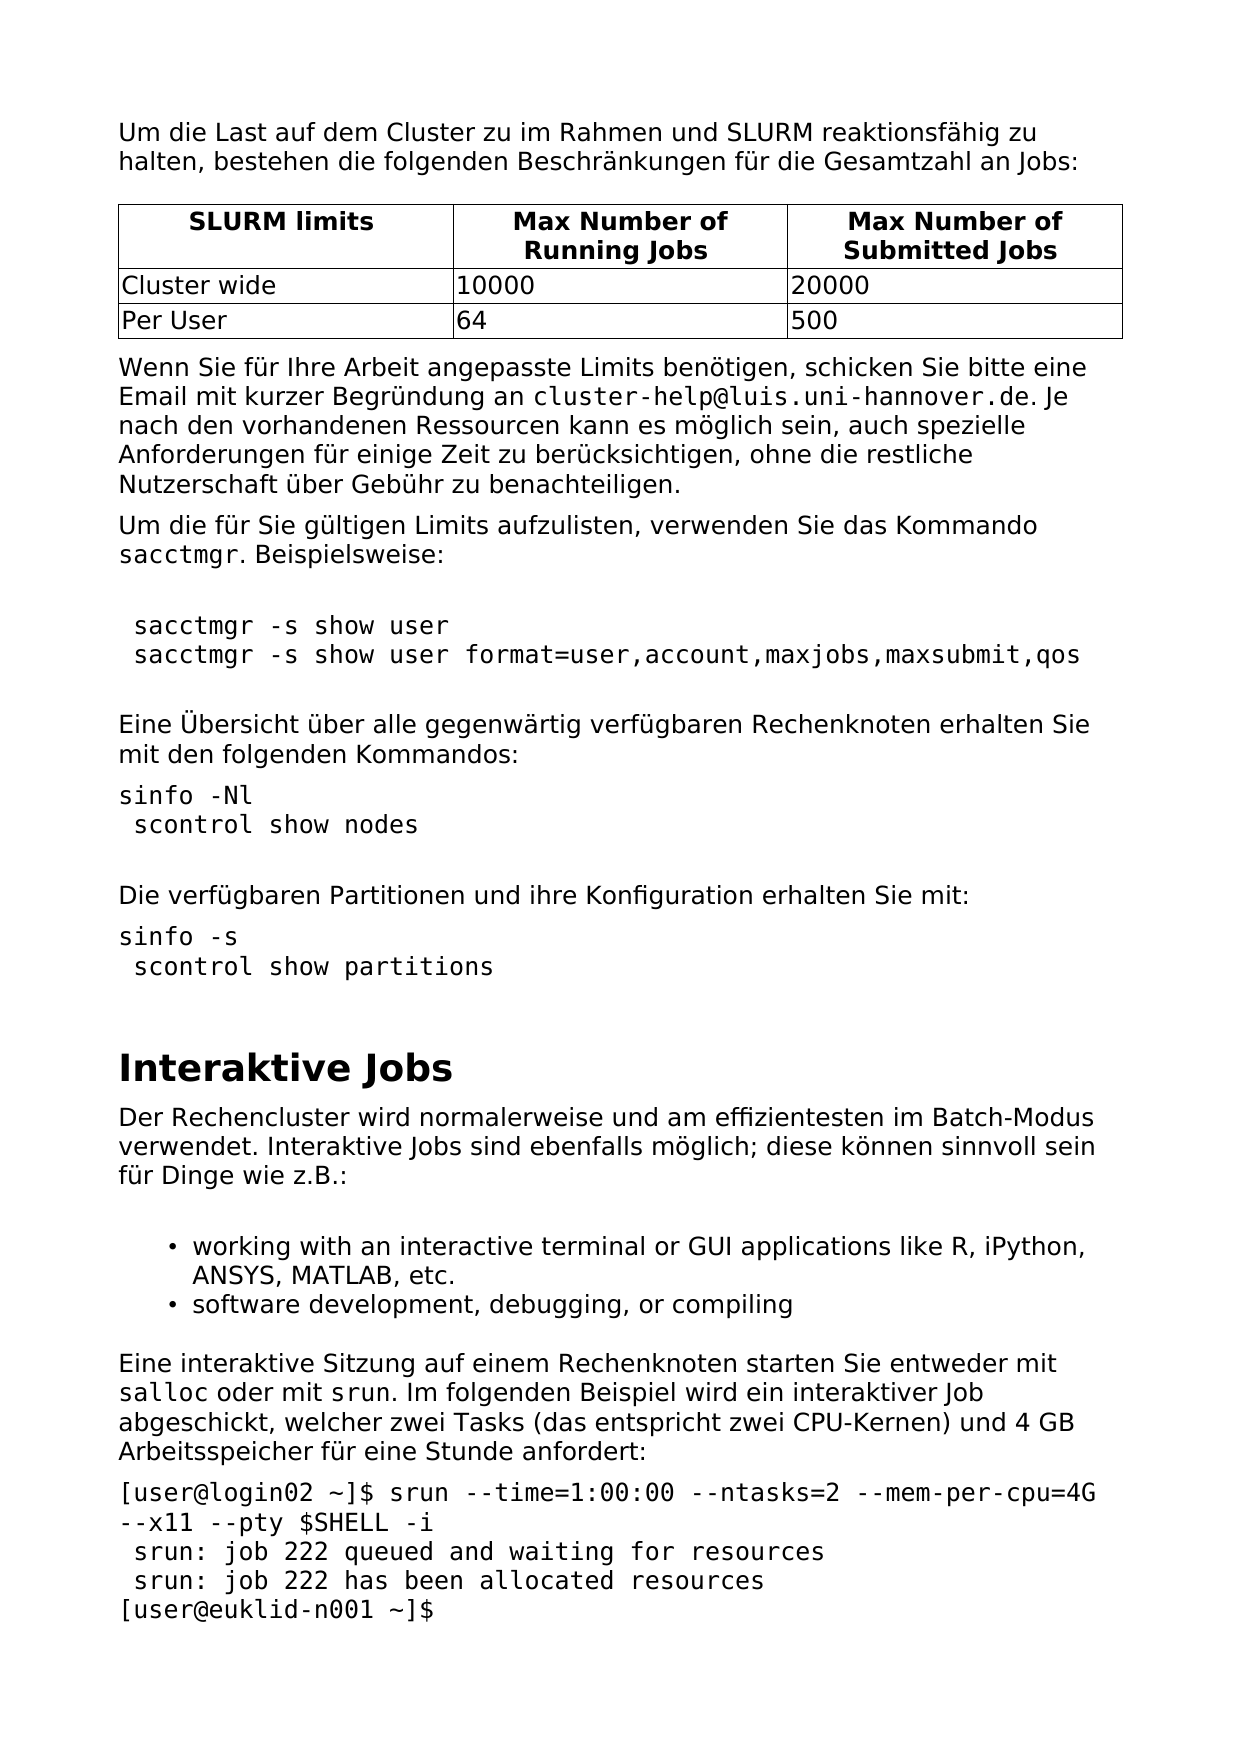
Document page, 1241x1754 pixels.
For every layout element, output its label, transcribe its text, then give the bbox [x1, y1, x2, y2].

table_header Max Number of Submitted Jobs [788, 205, 1122, 268]
text Wenn Sie für Ihre Arbeit angepasste Limits benötigen, schicken Sie bitte eine Email mit kurzer Begründung an cluster-help@luis.uni-hannover.de. Je nach den vorhandenen Ressourcen kann es möglich sein, auch spezielle Anforderungen für einige Zeit zu berücksichtigen, ohne die restliche Nutzerschaft über Gebühr zu benachteiligen. [118, 353, 1122, 499]
table_cell Per User [119, 304, 453, 338]
text Eine interaktive Sitzung auf einem Rechenknoten starten Sie entweder mit salloc oder mit srun. Im folgenden Beispiel wird ein interaktiver Job abgeschickt, welcher zwei Tasks (das entspricht zwei CPU-Kernen) und 4 GB Arbeitsspeicher für eine Stunde anfordert: [118, 1349, 1122, 1466]
text Eine Übersicht über alle gegenwärtig verfügbaren Rechenknoten erhalten Sie mit den folgenden Kommandos: [118, 711, 1122, 769]
text sinfo -s scontrol show partitions [118, 922, 1122, 1010]
table_header SLURM limits [119, 205, 453, 268]
table_cell 500 [788, 304, 1122, 338]
subtitle Interaktive Jobs [118, 1047, 1122, 1090]
table_cell Cluster wide [119, 269, 453, 303]
table_cell 20000 [788, 269, 1122, 303]
text sinfo -Nl scontrol show nodes [118, 782, 1122, 869]
table_cell 64 [454, 304, 787, 338]
table_cell 10000 [454, 269, 787, 303]
list working with an interactive terminal or GUI applications like R, iPython, ANSYS, MATLAB, etc. [177, 1232, 1122, 1291]
text [user@login02 ~]$ srun --time=1:00:00 --ntasks=2 --mem-per-cpu=4G --x11 --pty $SHELL -i srun: job 222 queued and waiting for resources srun: job 222 has been allocated resources [user@euklid-n001 ~]$ [118, 1478, 1122, 1624]
text sacctmgr -s show user sacctmgr -s show user format=user,account,maxjobs,maxsubmit,qos [118, 582, 1122, 699]
text Der Rechencluster wird normalerweise und am effizientesten im Batch-Modus verwendet. Interaktive Jobs sind ebenfalls möglich; diese können sinnvoll sein für Dinge wie z.B.: [118, 1103, 1122, 1190]
text Um die für Sie gültigen Limits aufzulisten, verwenden Sie das Kommando sacctmgr. Beispielsweise: [118, 511, 1122, 570]
text Die verfügbaren Partitionen und ihre Konfiguration erhalten Sie mit: [118, 881, 1122, 910]
table_header Max Number of Running Jobs [454, 205, 787, 268]
list software development, debugging, or compiling [177, 1291, 1122, 1320]
text Um die Last auf dem Cluster zu im Rahmen und SLURM reaktionsfähig zu halten, bestehen die folgenden Beschränkungen für die Gesamtzahl an Jobs: [118, 118, 1122, 176]
